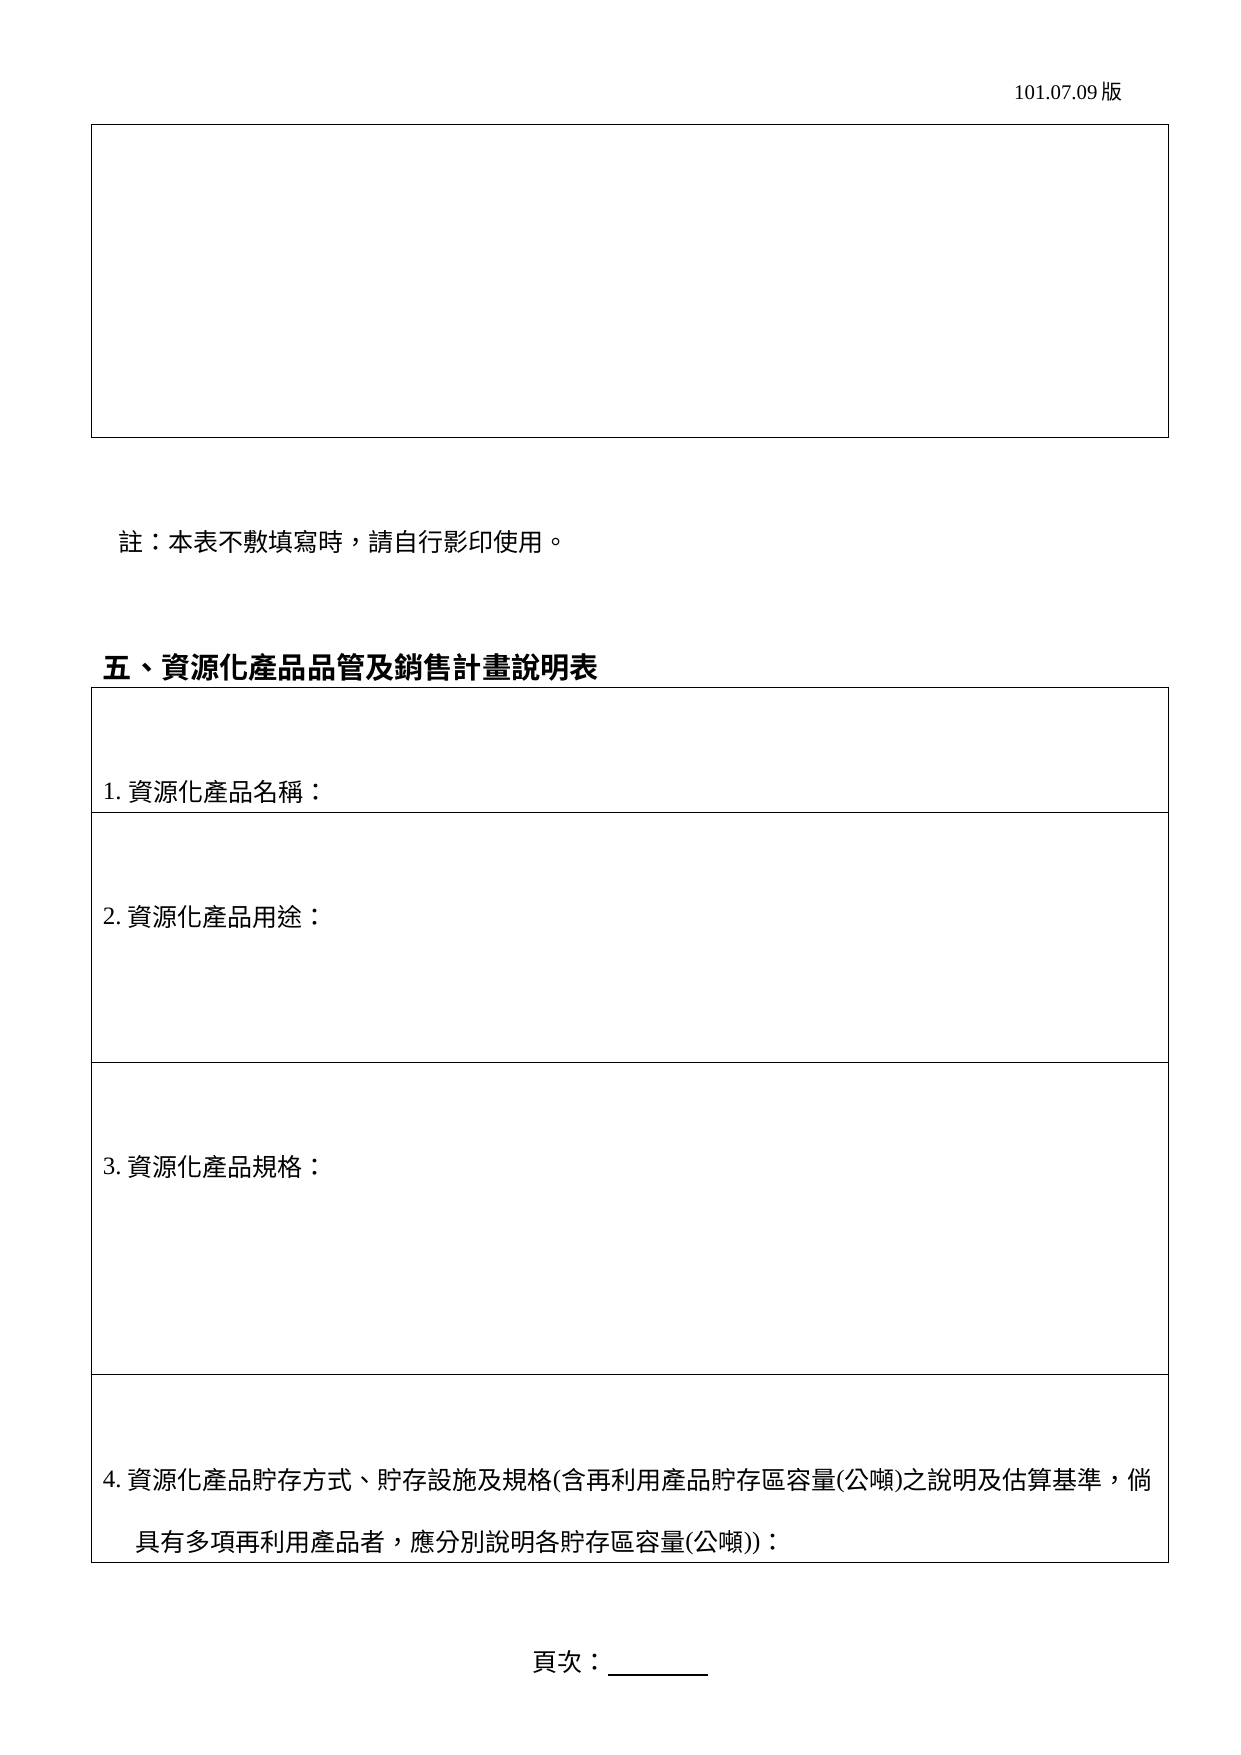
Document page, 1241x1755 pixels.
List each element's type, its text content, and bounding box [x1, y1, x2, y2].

table_cell 4. 資源化產品貯存方式、貯存設施及規格(含再利用產品貯存區容量(公噸)之說明及估算基準，倘具有多項再利用產品者，應分別說明各貯存區容量(公噸))： [92, 1375, 1168, 1562]
table_cell 3. 資源化產品規格： [92, 1063, 1168, 1374]
table_cell 2. 資源化產品用途： [92, 813, 1168, 1062]
table_cell 1. 資源化產品名稱： [92, 688, 1168, 812]
text 註：本表不敷填寫時，請自行影印使用。 [118, 499, 1122, 562]
table_cell [92, 125, 1168, 437]
table_header 五、資源化產品品管及銷售計畫說明表 [91, 624, 1168, 687]
